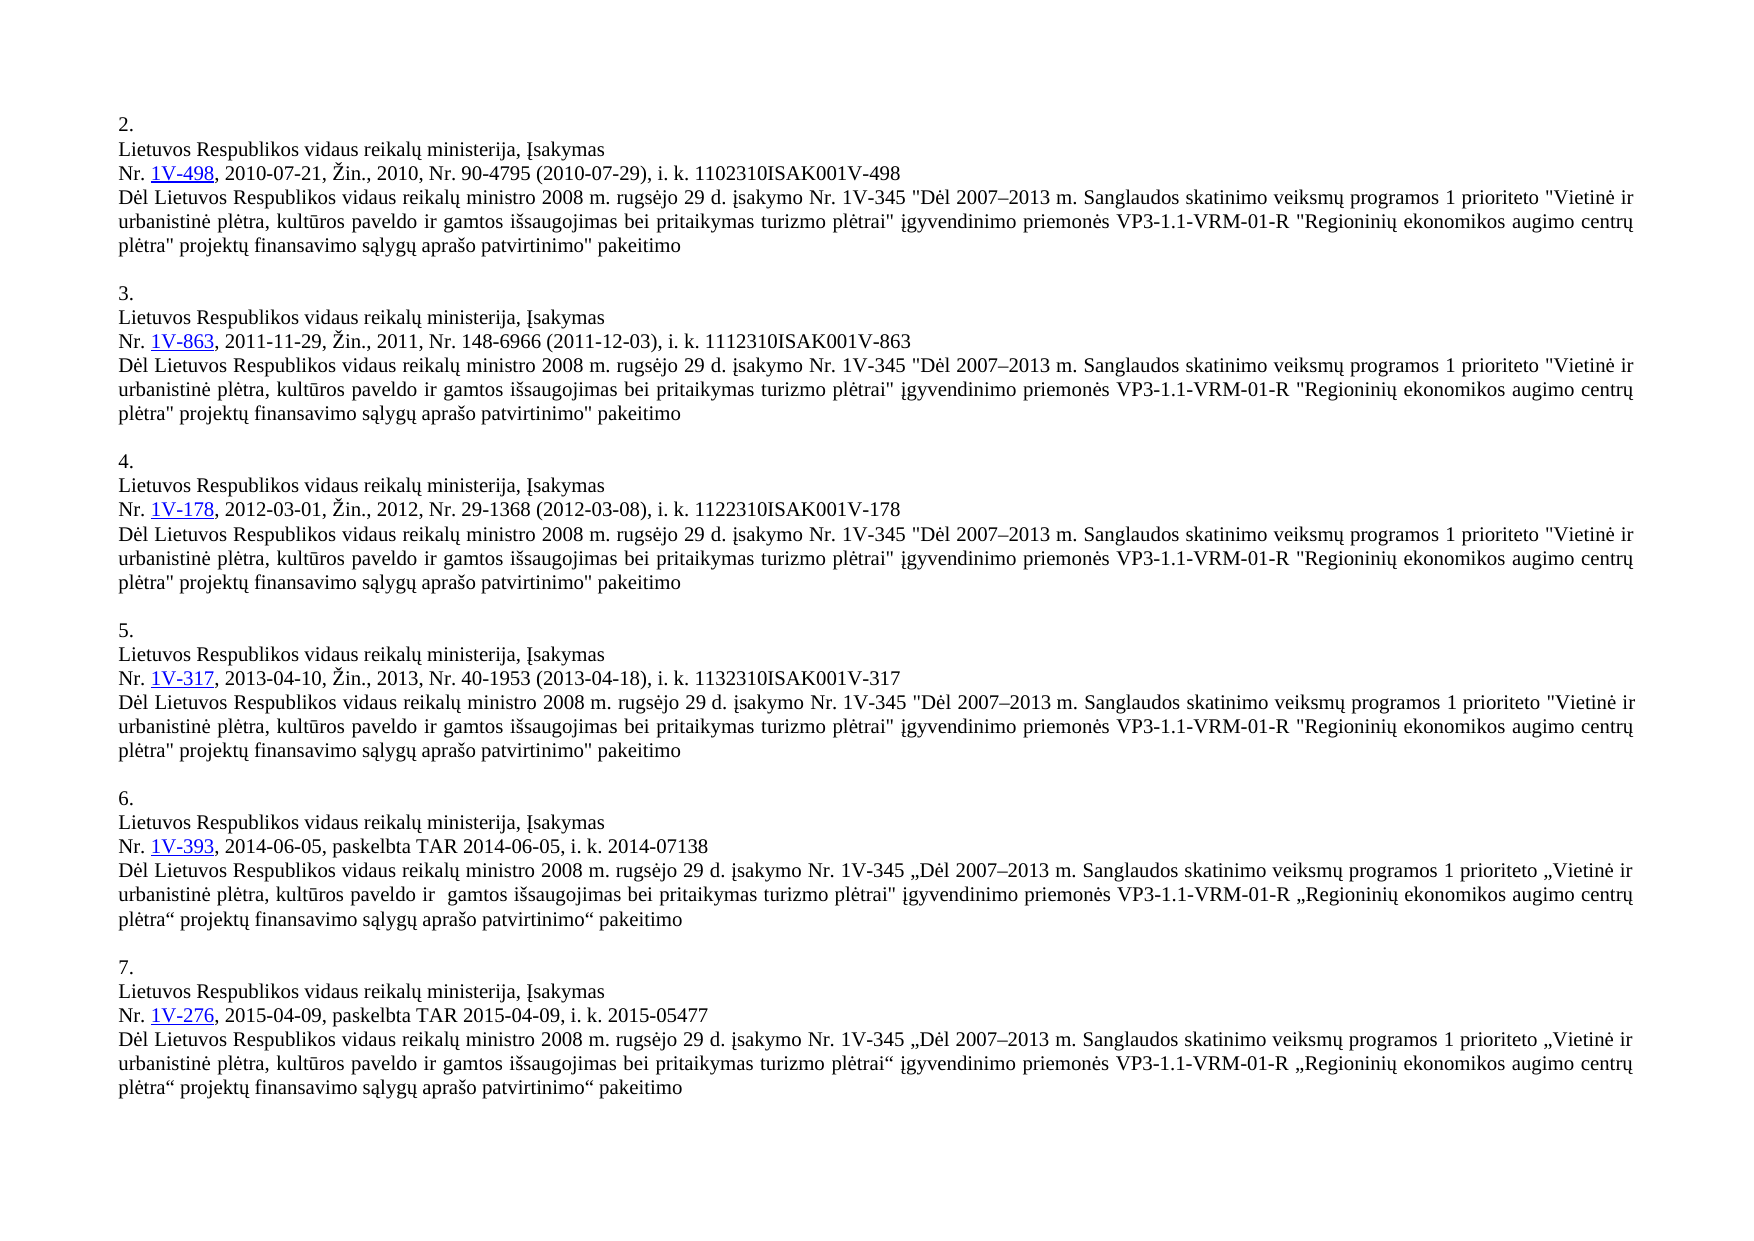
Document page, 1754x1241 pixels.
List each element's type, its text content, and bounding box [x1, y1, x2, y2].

text Dėl Lietuvos Respublikos vidaus reikalų ministro 2008 m. rugsėjo 29 d. įsakymo Nr. 1V-345 "Dėl 2007–2013 m. Sanglaudos skatinimo veiksmų programos 1 prioriteto "Vietinė ir urbanistinė plėtra, kultūros paveldo ir gamtos išsaugojimas bei pritaikymas turizmo plėtrai" įgyvendinimo priemonės VP3-1.1-VRM-01-R "Regioninių ekonomikos augimo centrų plėtra" projektų finansavimo sąlygų aprašo patvirtinimo" pakeitimo [118, 521, 1635, 594]
text 2. [118, 112, 1635, 136]
text Lietuvos Respublikos vidaus reikalų ministerija, Įsakymas [118, 642, 1635, 666]
text Nr. 1V-393, 2014-06-05, paskelbta TAR 2014-06-05, i. k. 2014-07138 [118, 834, 1635, 858]
text 5. [118, 618, 1635, 642]
text Dėl Lietuvos Respublikos vidaus reikalų ministro 2008 m. rugsėjo 29 d. įsakymo Nr. 1V-345 „Dėl 2007–2013 m. Sanglaudos skatinimo veiksmų programos 1 prioriteto „Vietinė ir urbanistinė plėtra, kultūros paveldo ir gamtos išsaugojimas bei pritaikymas turizmo plėtrai“ įgyvendinimo priemonės VP3-1.1-VRM-01-R „Regioninių ekonomikos augimo centrų plėtra“ projektų finansavimo sąlygų aprašo patvirtinimo“ pakeitimo [118, 1027, 1635, 1099]
text Dėl Lietuvos Respublikos vidaus reikalų ministro 2008 m. rugsėjo 29 d. įsakymo Nr. 1V-345 "Dėl 2007–2013 m. Sanglaudos skatinimo veiksmų programos 1 prioriteto "Vietinė ir urbanistinė plėtra, kultūros paveldo ir gamtos išsaugojimas bei pritaikymas turizmo plėtrai" įgyvendinimo priemonės VP3-1.1-VRM-01-R "Regioninių ekonomikos augimo centrų plėtra" projektų finansavimo sąlygų aprašo patvirtinimo" pakeitimo [118, 690, 1635, 762]
text Nr. 1V-178, 2012-03-01, Žin., 2012, Nr. 29-1368 (2012-03-08), i. k. 1122310ISAK001V-178 [118, 497, 1635, 521]
text Lietuvos Respublikos vidaus reikalų ministerija, Įsakymas [118, 136, 1635, 161]
text Dėl Lietuvos Respublikos vidaus reikalų ministro 2008 m. rugsėjo 29 d. įsakymo Nr. 1V-345 "Dėl 2007–2013 m. Sanglaudos skatinimo veiksmų programos 1 prioriteto "Vietinė ir urbanistinė plėtra, kultūros paveldo ir gamtos išsaugojimas bei pritaikymas turizmo plėtrai" įgyvendinimo priemonės VP3-1.1-VRM-01-R "Regioninių ekonomikos augimo centrų plėtra" projektų finansavimo sąlygų aprašo patvirtinimo" pakeitimo [118, 184, 1635, 257]
text Lietuvos Respublikos vidaus reikalų ministerija, Įsakymas [118, 810, 1635, 834]
text Dėl Lietuvos Respublikos vidaus reikalų ministro 2008 m. rugsėjo 29 d. įsakymo Nr. 1V-345 "Dėl 2007–2013 m. Sanglaudos skatinimo veiksmų programos 1 prioriteto "Vietinė ir urbanistinė plėtra, kultūros paveldo ir gamtos išsaugojimas bei pritaikymas turizmo plėtrai" įgyvendinimo priemonės VP3-1.1-VRM-01-R "Regioninių ekonomikos augimo centrų plėtra" projektų finansavimo sąlygų aprašo patvirtinimo" pakeitimo [118, 353, 1635, 425]
text Lietuvos Respublikos vidaus reikalų ministerija, Įsakymas [118, 979, 1635, 1003]
text Nr. 1V-498, 2010-07-21, Žin., 2010, Nr. 90-4795 (2010-07-29), i. k. 1102310ISAK001V-498 [118, 161, 1635, 184]
text 7. [118, 954, 1635, 979]
text 4. [118, 449, 1635, 473]
text Nr. 1V-276, 2015-04-09, paskelbta TAR 2015-04-09, i. k. 2015-05477 [118, 1003, 1635, 1027]
text Lietuvos Respublikos vidaus reikalų ministerija, Įsakymas [118, 473, 1635, 497]
text Nr. 1V-317, 2013-04-10, Žin., 2013, Nr. 40-1953 (2013-04-18), i. k. 1132310ISAK001V-317 [118, 666, 1635, 690]
text Dėl Lietuvos Respublikos vidaus reikalų ministro 2008 m. rugsėjo 29 d. įsakymo Nr. 1V-345 „Dėl 2007–2013 m. Sanglaudos skatinimo veiksmų programos 1 prioriteto „Vietinė ir urbanistinė plėtra, kultūros paveldo ir gamtos išsaugojimas bei pritaikymas turizmo plėtrai" įgyvendinimo priemonės VP3-1.1-VRM-01-R „Regioninių ekonomikos augimo centrų plėtra“ projektų finansavimo sąlygų aprašo patvirtinimo“ pakeitimo [118, 858, 1635, 931]
text 6. [118, 786, 1635, 810]
text 3. [118, 281, 1635, 305]
text Nr. 1V-863, 2011-11-29, Žin., 2011, Nr. 148-6966 (2011-12-03), i. k. 1112310ISAK001V-863 [118, 329, 1635, 353]
text Lietuvos Respublikos vidaus reikalų ministerija, Įsakymas [118, 305, 1635, 329]
